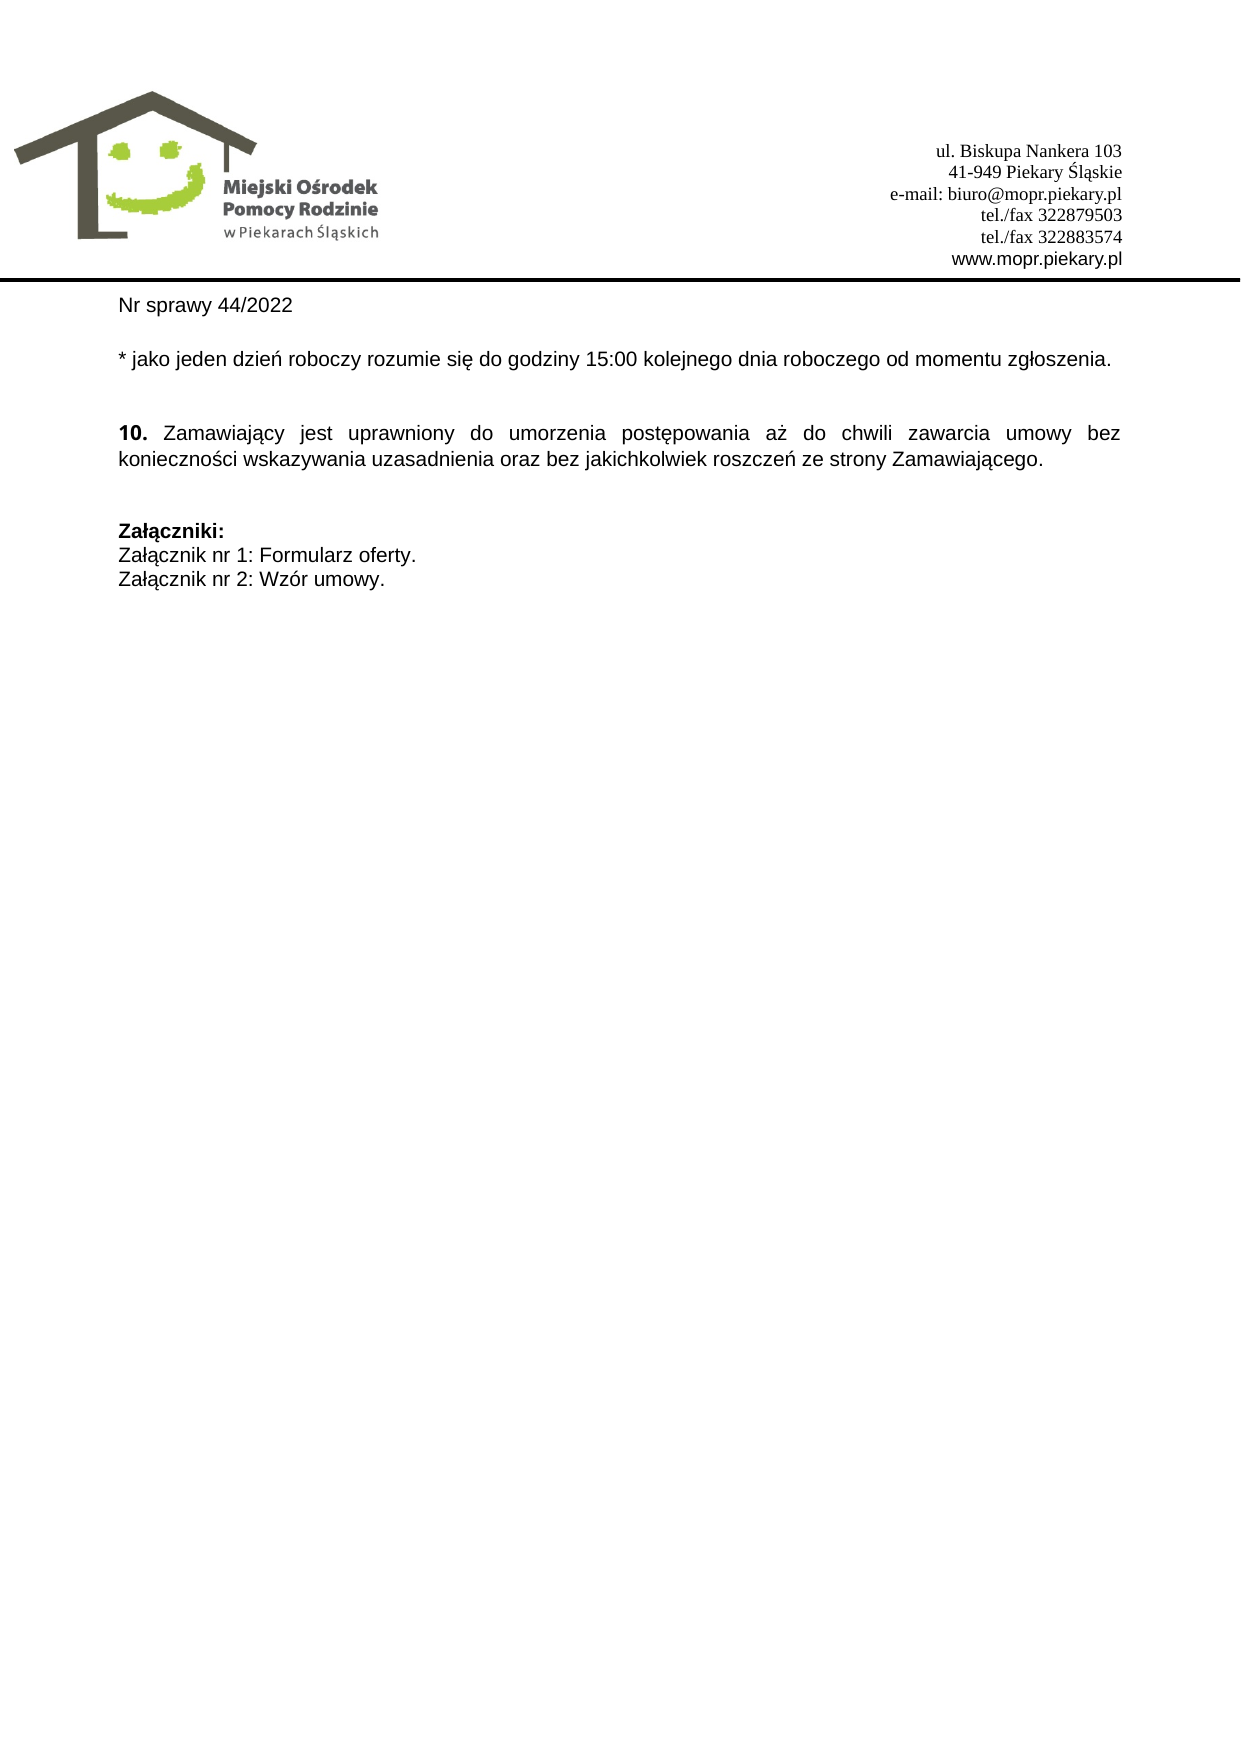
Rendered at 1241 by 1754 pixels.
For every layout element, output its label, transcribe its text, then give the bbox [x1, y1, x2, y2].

text Załączniki: [118, 519, 1122, 543]
text * jako jeden dzień roboczy rozumie się do godziny 15:00 kolejnego dnia roboczego od momentu zgłoszenia. [118, 346, 1122, 370]
picture [14, 56, 398, 267]
text Załącznik nr 2: Wzór umowy. [118, 567, 1122, 591]
text Załącznik nr 1: Formularz oferty. [118, 543, 1122, 567]
text 10. Zamawiający jest uprawniony do umorzenia postępowania aż do chwili zawarcia umowy bez konieczności wskazywania uzasadnienia oraz bez jakichkolwiek roszczeń ze strony Zamawiającego. [118, 418, 1122, 471]
